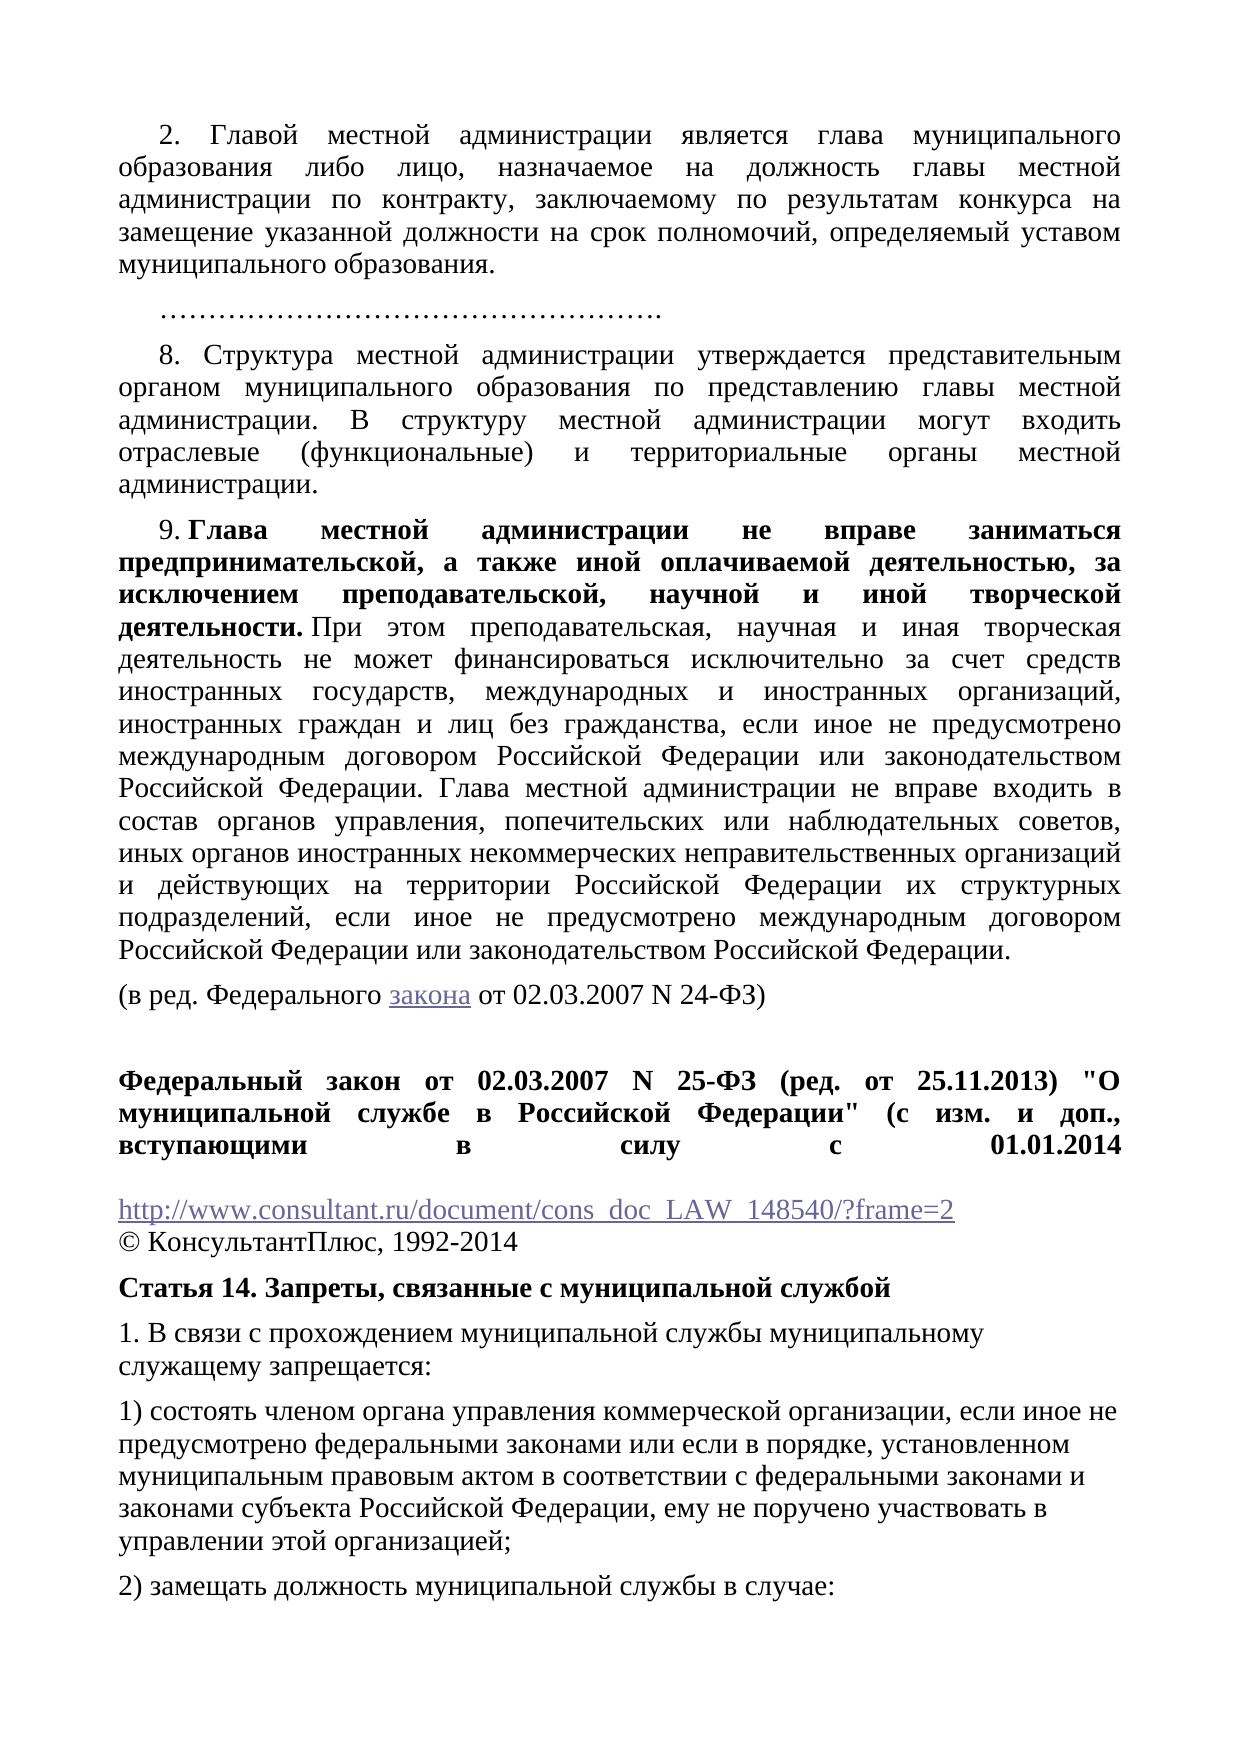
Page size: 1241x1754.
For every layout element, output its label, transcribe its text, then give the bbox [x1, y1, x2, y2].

text (в ред. Федерального закона от 02.03.2007 N 24-ФЗ) [118, 979, 1122, 1011]
text 2) замещать должность муниципальной службы в случае: [118, 1569, 1122, 1602]
text 1) состоять членом органа управления коммерческой организации, если иное не предусмотрено федеральными законами или если в порядке, установленном муниципальным правовым актом в соответствии с федеральными законами и законами субъекта Российской Федерации, ему не поручено участвовать в управлении этой организацией; [118, 1395, 1122, 1556]
text 8. Структура местной администрации утверждается представительным органом муниципального образования по представлению главы местной администрации. В структуру местной администрации могут входить отраслевые (функциональные) и территориальные органы местной администрации. [118, 338, 1122, 500]
text ……………………………………………. [118, 293, 1122, 325]
text Статья 14. Запреты, связанные с муниципальной службой [118, 1271, 1122, 1303]
text Федеральный закон от 02.03.2007 N 25-ФЗ (ред. от 25.11.2013) "О муниципальной службе в Российской Федерации" (с изм. и доп., вступающими в силу с 01.01.2014 http://www.consultant.ru/document/cons_doc_LAW_148540/?frame=2 © КонсультантПлюс, 1992-2014 [118, 1032, 1122, 1258]
text 9. Глава местной администрации не вправе заниматься предпринимательской, а также иной оплачиваемой деятельностью, за исключением преподавательской, научной и иной творческой деятельности. При этом преподавательская, научная и иная творческая деятельность не может финансироваться исключительно за счет средств иностранных государств, международных и иностранных организаций, иностранных граждан и лиц без гражданства, если иное не предусмотрено международным договором Российской Федерации или законодательством Российской Федерации. Глава местной администрации не вправе входить в состав органов управления, попечительских или наблюдательных советов, иных органов иностранных некоммерческих неправительственных организаций и действующих на территории Российской Федерации их структурных подразделений, если иное не предусмотрено международным договором Российской Федерации или законодательством Российской Федерации. [118, 513, 1122, 965]
text 1. В связи с прохождением муниципальной службы муниципальному служащему запрещается: [118, 1317, 1122, 1381]
text 2. Главой местной администрации является глава муниципального образования либо лицо, назначаемое на должность главы местной администрации по контракту, заключаемому по результатам конкурса на замещение указанной должности на срок полномочий, определяемый уставом муниципального образования. [118, 118, 1122, 279]
